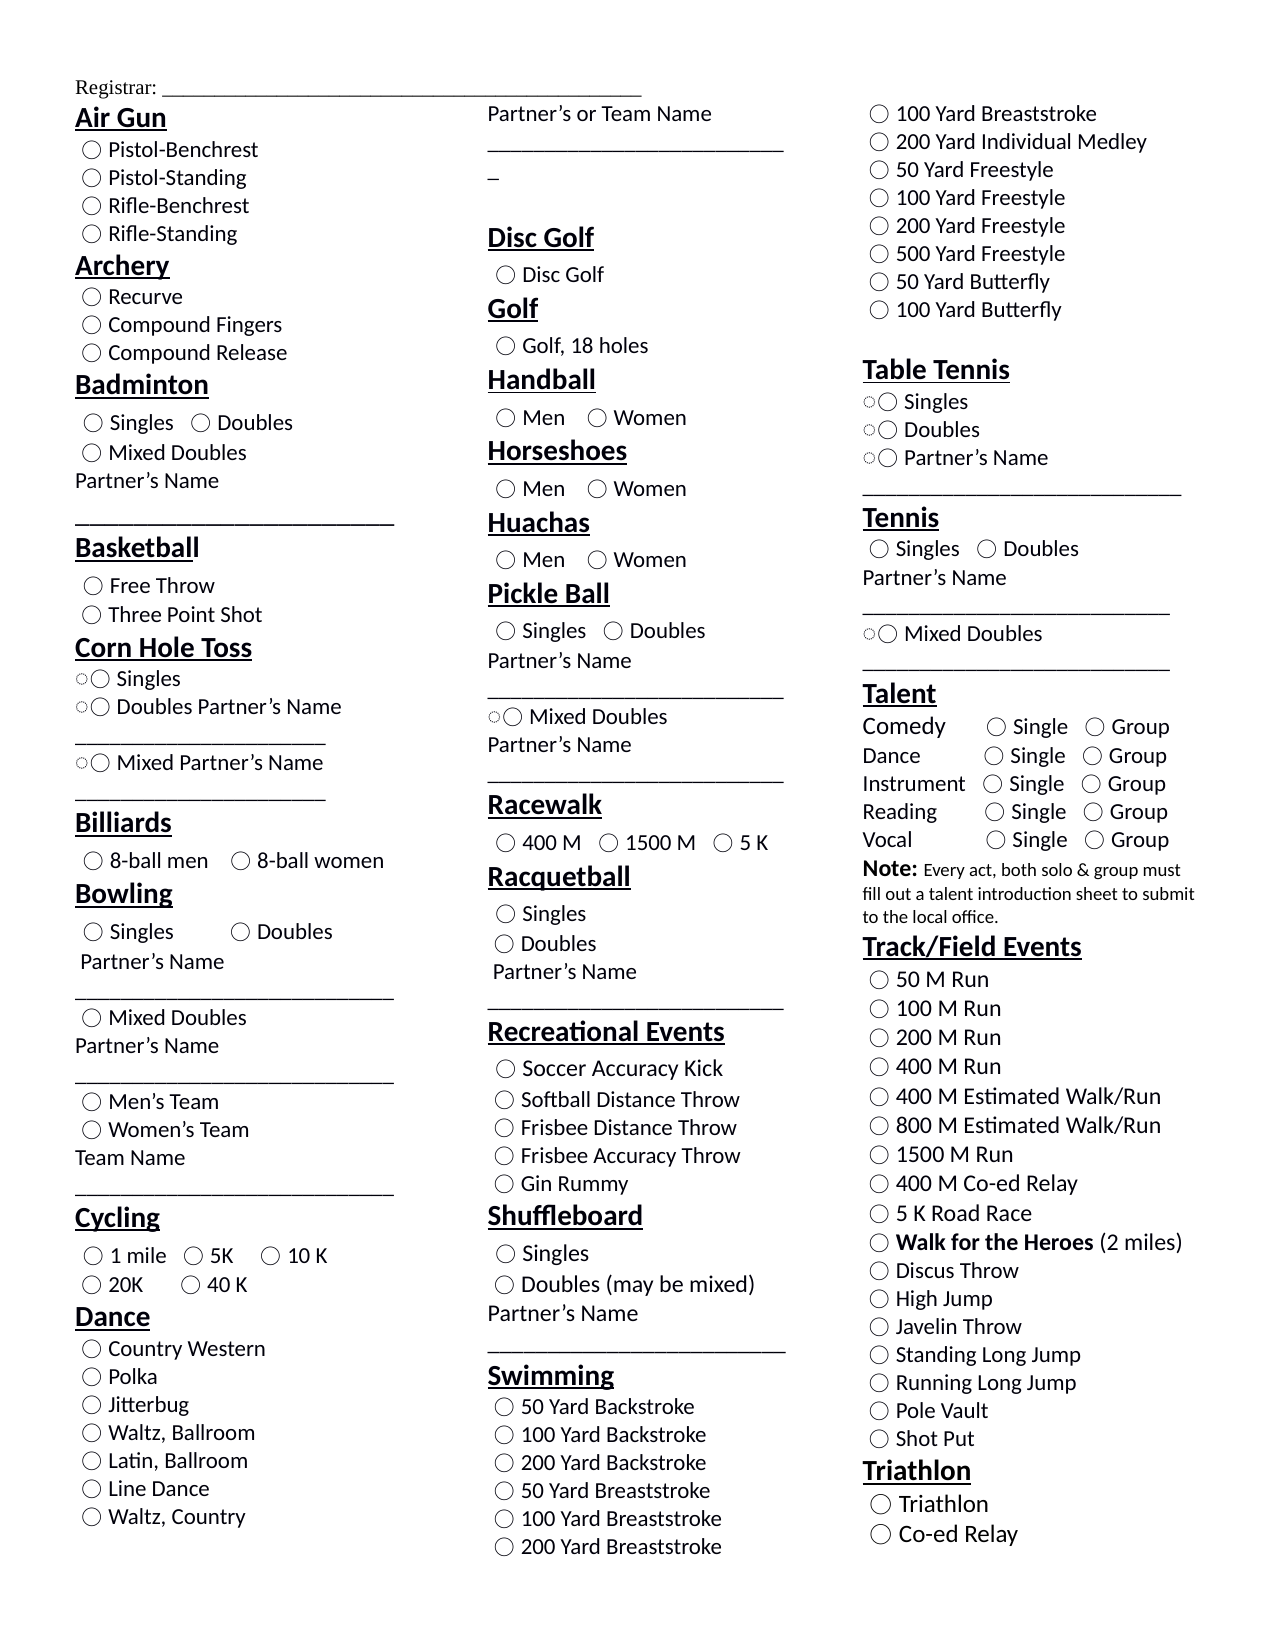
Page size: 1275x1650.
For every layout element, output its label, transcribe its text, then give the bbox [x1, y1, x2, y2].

text ⃝ Frisbee Distance Throw [487, 1113, 787, 1141]
text ⃝ Compound Fingers [75, 310, 412, 338]
text ⃝ 50 Yard Freestyle [862, 155, 1200, 183]
text ___________________________ [862, 591, 1200, 619]
text ⃝ Waltz, Ballroom [75, 1418, 412, 1446]
text ⃝ Singles [862, 387, 1200, 415]
text ⃝ Pistol-Benchrest [75, 135, 412, 163]
text ⃝ 100 Yard Breaststroke [487, 1504, 787, 1532]
text ⃝ 400 M Run [862, 1051, 1200, 1081]
text ⃝ 100 M Run [862, 993, 1200, 1022]
text ⃝ 800 M Estimated Walk/Run [862, 1110, 1200, 1139]
text Table Tennis [862, 351, 1200, 387]
text ⃝ Co-ed Relay [862, 1519, 1200, 1549]
text Comedy ⃝ Single ⃝ Group [862, 710, 1200, 741]
text Cycling [75, 1199, 412, 1235]
text ⃝ Men ⃝ Women [487, 539, 787, 575]
text Partner’s or Team Name ___________________________ [487, 99, 787, 183]
text ___________________________ [862, 647, 1200, 675]
text ⃝ Mixed Doubles [862, 619, 1200, 647]
text ⃝ 20K ⃝ 40 K [75, 1270, 412, 1298]
text Tennis [862, 499, 1200, 534]
text ⃝ 100 Yard Freestyle [862, 183, 1200, 211]
text ⃝ Disc Golf [487, 254, 787, 290]
text ⃝ Singles ⃝ Doubles [75, 402, 412, 438]
text Dance ⃝ Single ⃝ Group [862, 741, 1200, 769]
text Triathlon [862, 1452, 1200, 1488]
text ⃝ Three Point Shot [75, 601, 412, 629]
text ⃝ Men ⃝ Women [487, 397, 787, 432]
text ⃝ Men ⃝ Women [487, 468, 787, 504]
text Shuffleboard [487, 1197, 787, 1233]
text ⃝ Mixed Doubles [487, 702, 787, 730]
text Dance [75, 1298, 412, 1334]
text ⃝ 8-ball men ⃝ 8-ball women [75, 840, 412, 876]
text ⃝ Discus Throw [862, 1256, 1200, 1284]
text ⃝ 100 Yard Breaststroke [862, 99, 1200, 127]
text ⃝ Doubles (may be mixed) Partner’s Name _________________________ [487, 1269, 787, 1357]
text ⃝ 400 M Co-ed Relay [862, 1168, 1200, 1198]
text ⃝ Pole Vault [862, 1396, 1200, 1424]
text ⃝ Compound Release [75, 338, 412, 366]
text Partner’s Name ____________________________ [75, 1031, 412, 1087]
text ⃝ 1 mile ⃝ 5K ⃝ 10 K [75, 1235, 412, 1270]
text Note: Every act, both solo & group must fill out a talent introduction sheet to submit to the local office. [862, 853, 1200, 928]
text ⃝ Mixed Doubles [75, 438, 412, 466]
text ⃝ Standing Long Jump [862, 1340, 1200, 1368]
text Partner’s Name [862, 563, 1200, 591]
text ⃝ Singles ⃝ Doubles [487, 611, 787, 646]
text Golf [487, 290, 787, 326]
text ⃝ Javelin Throw [862, 1312, 1200, 1340]
text ⃝ 100 Yard Butterfly [862, 295, 1200, 323]
text ⃝ Triathlon [862, 1488, 1200, 1519]
text ⃝ Men’s Team [75, 1087, 412, 1115]
text ⃝ Frisbee Accuracy Throw [487, 1141, 787, 1169]
text ⃝ Rifle-Benchrest [75, 191, 412, 219]
text ⃝ Jitterbug [75, 1390, 412, 1418]
text ⃝ Line Dance [75, 1474, 412, 1502]
text ⃝ Pistol-Standing [75, 163, 412, 191]
text ⃝ Doubles [487, 929, 787, 957]
text ⃝ Golf, 18 holes [487, 326, 787, 361]
text ⃝ Doubles [862, 415, 1200, 443]
text Team Name ____________________________ [75, 1143, 412, 1199]
text Billiards [75, 804, 412, 840]
text Partner’s Name __________________________ [487, 957, 787, 1013]
text ⃝ Partner’s Name ____________________________ [862, 443, 1200, 499]
text ⃝ 500 Yard Freestyle [862, 239, 1200, 267]
text Horseshoes [487, 432, 787, 468]
text Racquetball [487, 858, 787, 893]
text Pickle Ball [487, 575, 787, 611]
text Instrument ⃝ Single ⃝ Group [862, 769, 1200, 797]
text ⃝ Singles ⃝ Doubles [862, 534, 1200, 563]
text ⃝ 200 Yard Freestyle [862, 211, 1200, 239]
text ⃝ 400 M Estimated Walk/Run [862, 1081, 1200, 1110]
text Air Gun [75, 99, 412, 135]
text ⃝ 5 K Road Race [862, 1198, 1200, 1227]
text ⃝ Women’s Team [75, 1115, 412, 1143]
text Partner’s Name __________________________ [487, 730, 787, 786]
text ⃝ Mixed Doubles [75, 1003, 412, 1031]
text ⃝ 200 M Run [862, 1022, 1200, 1051]
text ⃝ High Jump [862, 1284, 1200, 1312]
text ⃝ Softball Distance Throw [487, 1084, 787, 1113]
text Corn Hole Toss [75, 629, 412, 664]
text ⃝ Soccer Accuracy Kick [487, 1048, 787, 1084]
text Bowling [75, 876, 412, 911]
text ⃝ Running Long Jump [862, 1368, 1200, 1396]
text ⃝ 200 Yard Breaststroke [487, 1532, 787, 1560]
text ⃝ Shot Put [862, 1424, 1200, 1452]
text ⃝ 50 Yard Backstroke [487, 1392, 787, 1420]
text ⃝ Latin, Ballroom [75, 1446, 412, 1474]
text ⃝ Recurve [75, 282, 412, 310]
text ⃝ 200 Yard Backstroke [487, 1448, 787, 1476]
text ⃝ Gin Rummy [487, 1169, 787, 1197]
text Reading ⃝ Single ⃝ Group [862, 797, 1200, 825]
text ⃝ 200 Yard Individual Medley [862, 127, 1200, 155]
text ⃝ 50 Yard Butterfly [862, 267, 1200, 295]
text ⃝ 100 Yard Backstroke [487, 1420, 787, 1448]
text Talent [862, 675, 1200, 710]
text Partner’s Name __________________________ [487, 646, 787, 702]
text ⃝ Waltz, Country [75, 1502, 412, 1530]
text ⃝ 50 M Run [862, 964, 1200, 993]
text ⃝ 50 Yard Breaststroke [487, 1476, 787, 1504]
text Badminton [75, 366, 412, 402]
text ⃝ Polka [75, 1362, 412, 1390]
text Handball [487, 361, 787, 397]
text Track/Field Events [862, 928, 1200, 964]
text Partner’s Name ______________________ [75, 466, 412, 529]
text ⃝ 400 M ⃝ 1500 M ⃝ 5 K [487, 822, 787, 858]
text ⃝ Free Throw [75, 565, 412, 601]
text Swimming [487, 1357, 787, 1392]
text Registrar: ______________________________________________ [75, 75, 1200, 99]
text Disc Golf [487, 219, 787, 254]
text Racewalk [487, 786, 787, 822]
text ⃝ Doubles Partner’s Name ______________________ [75, 692, 412, 748]
text Recreational Events [487, 1013, 787, 1048]
text ⃝ Singles [75, 664, 412, 692]
text ⃝ Mixed Partner’s Name ______________________ [75, 748, 412, 804]
text ⃝ Singles ⃝ Doubles [75, 911, 412, 947]
text Vocal ⃝ Single ⃝ Group [862, 825, 1200, 853]
text ⃝ 1500 M Run [862, 1139, 1200, 1168]
text Archery [75, 247, 412, 282]
text ⃝ Singles [487, 893, 787, 929]
text Huachas [487, 504, 787, 539]
text ⃝ Rifle-Standing [75, 219, 412, 247]
text Partner’s Name ____________________________ [75, 947, 412, 1003]
text ⃝ Country Western [75, 1334, 412, 1362]
text ⃝ Singles [487, 1233, 787, 1269]
text Basketball [75, 529, 412, 565]
text ⃝ Walk for the Heroes (2 miles) [862, 1227, 1200, 1256]
